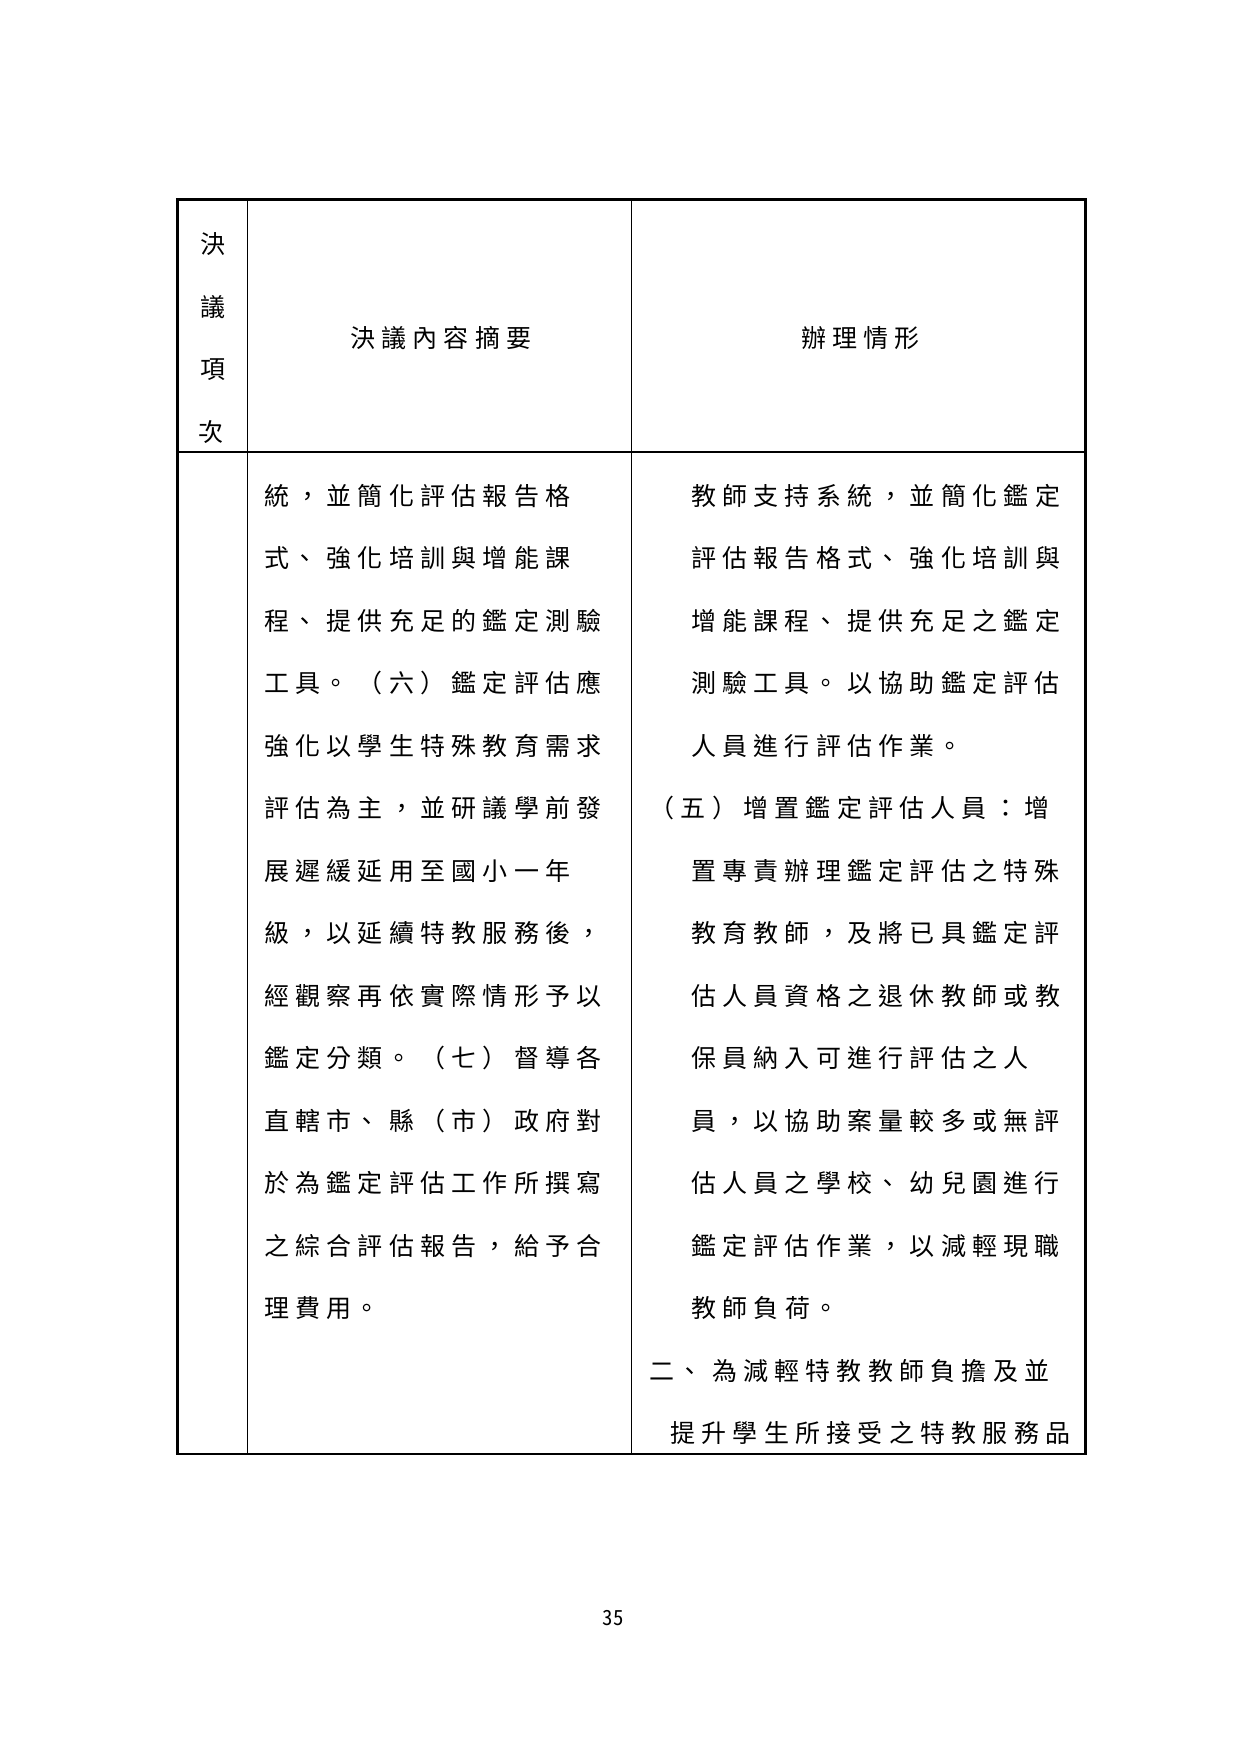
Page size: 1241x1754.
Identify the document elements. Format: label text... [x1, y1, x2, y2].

table_cell [179, 453, 247, 1453]
table_cell 統，並簡化評估報告格式、強化培訓與增能課程、提供充足的鑑定測驗工具。（六）鑑定評估應強化以學生特殊教育需求評估為主，並研議學前發展遲緩延用至國小一年級，以延續特教服務後，經觀察再依實際情形予以鑑定分類。（七）督導各直轄市、縣（市）政府對於為鑑定評估工作所撰寫之綜合評估報告，給予合理費用。 [248, 453, 631, 1453]
table_header 決議內容摘要 [248, 201, 631, 451]
table_header 辦理情形 [632, 201, 1084, 451]
table_header 決議項次 [179, 201, 247, 451]
table_cell 教師支持系統，並簡化鑑定評估報告格式、強化培訓與增能課程、提供充足之鑑定測驗工具。以協助鑑定評估人員進行評估作業。 （五）增置鑑定評估人員：增置專責辦理鑑定評估之特殊教育教師，及將已具鑑定評估人員資格之退休教師或教保員納入可進行評估之人員，以協助案量較多或無評估人員之學校、幼兒園進行鑑定評估作業，以減輕現職教師負荷。 二、為減輕特教教師負擔及並提升學生所接受之特教服務品 [632, 453, 1084, 1453]
